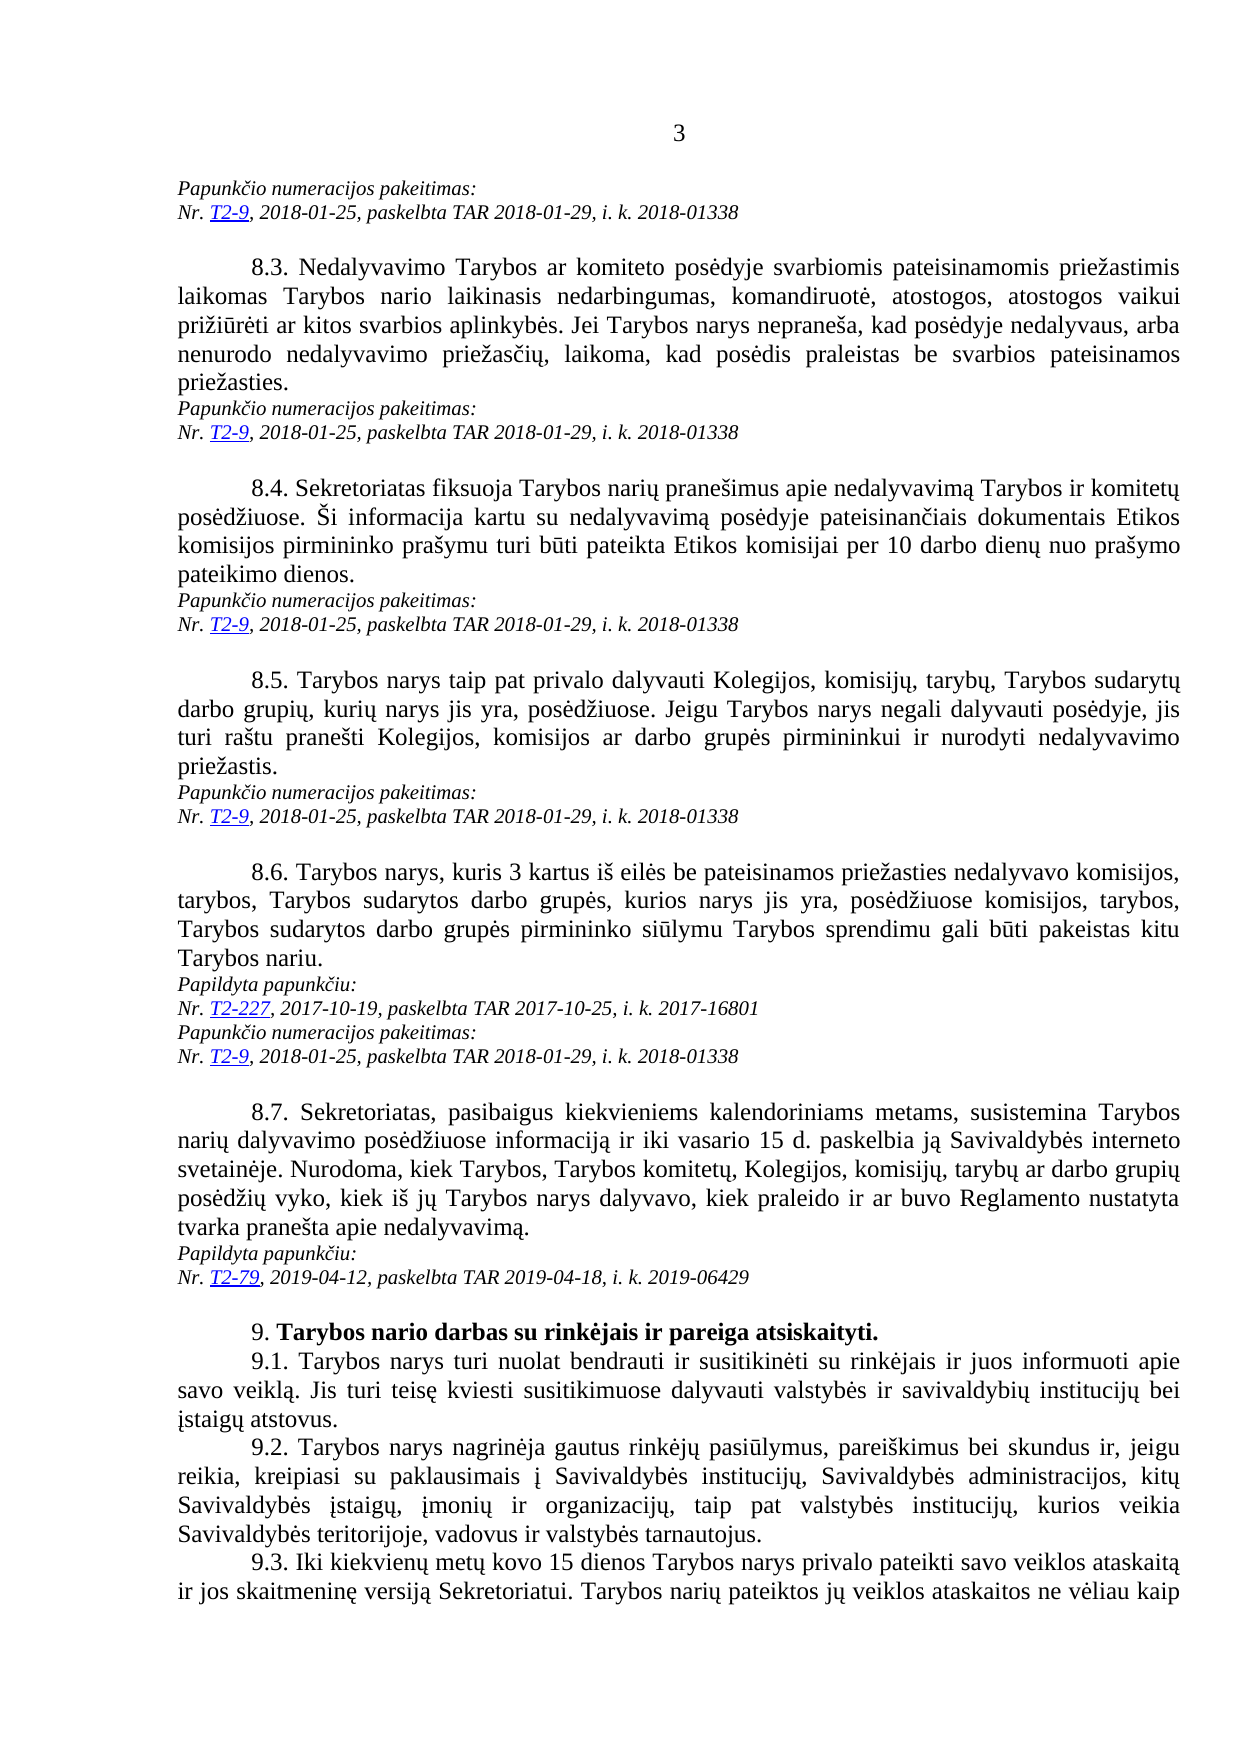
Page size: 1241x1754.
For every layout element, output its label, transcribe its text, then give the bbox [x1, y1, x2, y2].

text 9.3. Iki kiekvienų metų kovo 15 dienos Tarybos narys privalo pateikti savo veiklos ataskaitą ir jos skaitmeninę versiją Sekretoriatui. Tarybos narių pateiktos jų veiklos ataskaitos ne vėliau kaip [177, 1547, 1181, 1605]
text 9.1. Tarybos narys turi nuolat bendrauti ir susitikinėti su rinkėjais ir juos informuoti apie savo veiklą. Jis turi teisę kviesti susitikimuose dalyvauti valstybės ir savivaldybių institucijų bei įstaigų atstovus. [177, 1346, 1181, 1432]
text Papildyta papunkčiu: [177, 1241, 1181, 1265]
text 8.5. Tarybos narys taip pat privalo dalyvauti Kolegijos, komisijų, tarybų, Tarybos sudarytų darbo grupių, kurių narys jis yra, posėdžiuose. Jeigu Tarybos narys negali dalyvauti posėdyje, jis turi raštu pranešti Kolegijos, komisijos ar darbo grupės pirmininkui ir nurodyti nedalyvavimo priežastis. [177, 665, 1181, 780]
text 8.6. Tarybos narys, kuris 3 kartus iš eilės be pateisinamos priežasties nedalyvavo komisijos, tarybos, Tarybos sudarytos darbo grupės, kurios narys jis yra, posėdžiuose komisijos, tarybos, Tarybos sudarytos darbo grupės pirmininko siūlymu Tarybos sprendimu gali būti pakeistas kitu Tarybos nariu. [177, 857, 1181, 972]
text Nr. T2-9, 2018-01-25, paskelbta TAR 2018-01-29, i. k. 2018-01338 [177, 612, 1181, 636]
text Papunkčio numeracijos pakeitimas: [177, 396, 1181, 420]
text Papunkčio numeracijos pakeitimas: [177, 1020, 1181, 1044]
text 9.2. Tarybos narys nagrinėja gautus rinkėjų pasiūlymus, pareiškimus bei skundus ir, jeigu reikia, kreipiasi su paklausimais į Savivaldybės institucijų, Savivaldybės administracijos, kitų Savivaldybės įstaigų, įmonių ir organizacijų, taip pat valstybės institucijų, kurios veikia Savivaldybės teritorijoje, vadovus ir valstybės tarnautojus. [177, 1432, 1181, 1547]
text Papunkčio numeracijos pakeitimas: [177, 588, 1181, 612]
text Nr. T2-9, 2018-01-25, paskelbta TAR 2018-01-29, i. k. 2018-01338 [177, 1044, 1181, 1068]
text Nr. T2-9, 2018-01-25, paskelbta TAR 2018-01-29, i. k. 2018-01338 [177, 420, 1181, 444]
text Nr. T2-9, 2018-01-25, paskelbta TAR 2018-01-29, i. k. 2018-01338 [177, 200, 1181, 224]
text 8.7. Sekretoriatas, pasibaigus kiekvieniems kalendoriniams metams, susistemina Tarybos narių dalyvavimo posėdžiuose informaciją ir iki vasario 15 d. paskelbia ją Savivaldybės interneto svetainėje. Nurodoma, kiek Tarybos, Tarybos komitetų, Kolegijos, komisijų, tarybų ar darbo grupių posėdžių vyko, kiek iš jų Tarybos narys dalyvavo, kiek praleido ir ar buvo Reglamento nustatyta tvarka pranešta apie nedalyvavimą. [177, 1097, 1181, 1241]
text Papildyta papunkčiu: [177, 972, 1181, 996]
text Papunkčio numeracijos pakeitimas: [177, 780, 1181, 804]
text Nr. T2-79, 2019-04-12, paskelbta TAR 2019-04-18, i. k. 2019-06429 [177, 1265, 1181, 1289]
text 8.3. Nedalyvavimo Tarybos ar komiteto posėdyje svarbiomis pateisinamomis priežastimis laikomas Tarybos nario laikinasis nedarbingumas, komandiruotė, atostogos, atostogos vaikui prižiūrėti ar kitos svarbios aplinkybės. Jei Tarybos narys nepraneša, kad posėdyje nedalyvaus, arba nenurodo nedalyvavimo priežasčių, laikoma, kad posėdis praleistas be svarbios pateisinamos priežasties. [177, 252, 1181, 396]
text Nr. T2-9, 2018-01-25, paskelbta TAR 2018-01-29, i. k. 2018-01338 [177, 804, 1181, 828]
text 9. Tarybos nario darbas su rinkėjais ir pareiga atsiskaityti. [177, 1317, 1181, 1346]
text Nr. T2-227, 2017-10-19, paskelbta TAR 2017-10-25, i. k. 2017-16801 [177, 996, 1181, 1020]
text 8.4. Sekretoriatas fiksuoja Tarybos narių pranešimus apie nedalyvavimą Tarybos ir komitetų posėdžiuose. Ši informacija kartu su nedalyvavimą posėdyje pateisinančiais dokumentais Etikos komisijos pirmininko prašymu turi būti pateikta Etikos komisijai per 10 darbo dienų nuo prašymo pateikimo dienos. [177, 473, 1181, 588]
text Papunkčio numeracijos pakeitimas: [177, 176, 1181, 200]
